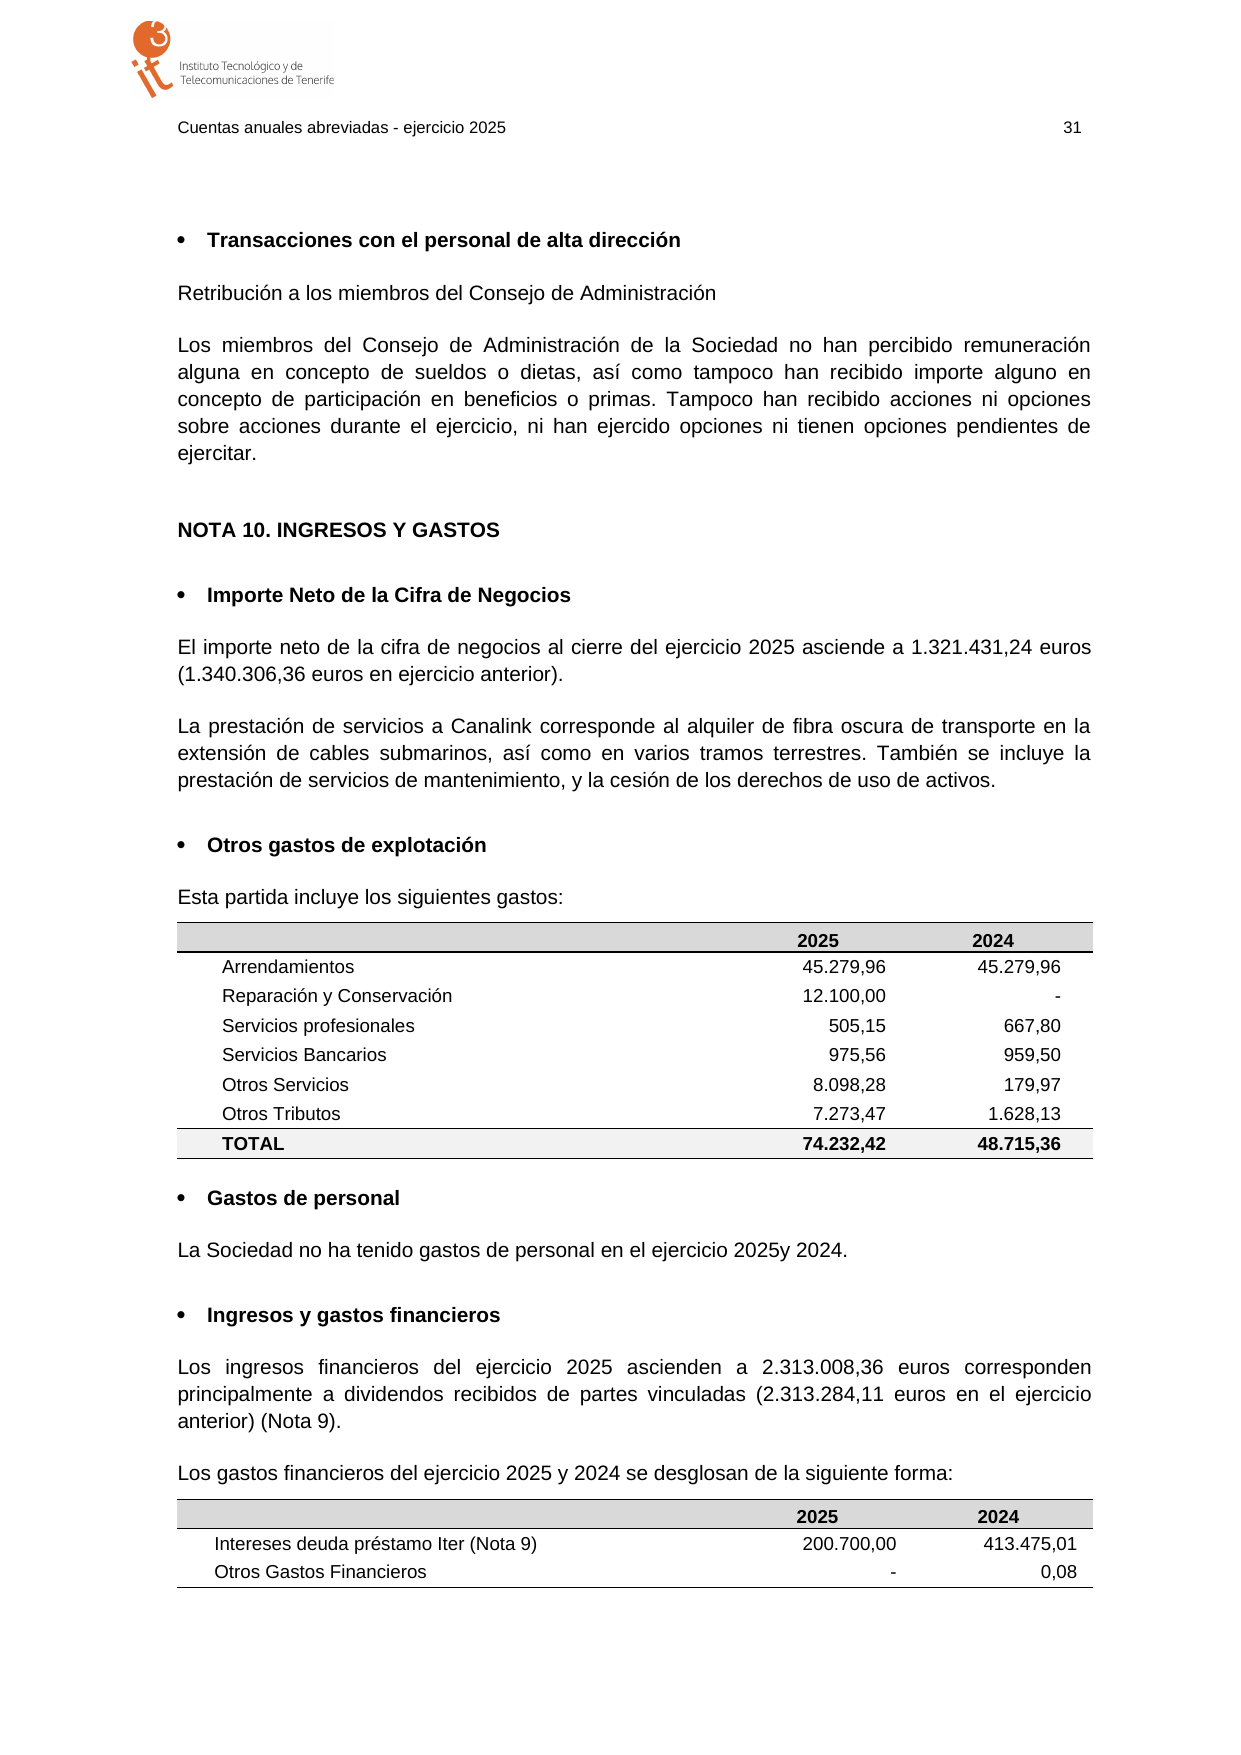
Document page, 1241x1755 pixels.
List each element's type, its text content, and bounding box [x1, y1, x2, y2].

text La prestación de servicios a Canalink corresponde al alquiler de fibra oscura de transporte en la extensión de cables submarinos, así como en varios tramos terrestres. También se incluye la prestación de servicios de mantenimiento, y la cesión de los derechos de uso de activos. [177, 712, 1093, 793]
list Importe Neto de la Cifra de Negocios [177, 580, 1093, 607]
list Transacciones con el personal de alta dirección [177, 226, 1093, 253]
table_cell Otros Tributos [177, 1099, 743, 1128]
text La Sociedad no ha tenido gastos de personal en el ejercicio 2025y 2024. [177, 1236, 1093, 1263]
table_cell TOTAL [177, 1129, 743, 1158]
table_cell Otros Servicios [177, 1069, 743, 1099]
table_cell 45.279,96 [918, 953, 1093, 981]
table_cell - [731, 1558, 912, 1587]
text Los gastos financieros del ejercicio 2025 y 2024 se desglosan de la siguiente forma: [177, 1459, 1093, 1486]
text Los ingresos financieros del ejercicio 2025 ascienden a 2.313.008,36 euros corresponden principalmente a dividendos recibidos de partes vinculadas (2.313.284,11 euros en el ejercicio anterior) (Nota 9). [177, 1353, 1093, 1434]
table_header 2024 [912, 1500, 1093, 1528]
table_cell 959,50 [918, 1040, 1093, 1069]
table_header 2025 [743, 923, 918, 951]
table_cell 7.273,47 [743, 1099, 918, 1128]
text NOTA 10. INGRESOS Y GASTOS [177, 516, 1093, 543]
table_cell Otros Gastos Financieros [177, 1558, 731, 1587]
table_cell 74.232,42 [743, 1129, 918, 1158]
table_cell Intereses deuda préstamo Iter (Nota 9) [177, 1529, 731, 1557]
table_cell 48.715,36 [918, 1129, 1093, 1158]
table_cell 505,15 [743, 1010, 918, 1040]
table_cell Arrendamientos [177, 953, 743, 981]
table_header 2025 [731, 1500, 912, 1528]
table_header [177, 1500, 731, 1528]
list Los miembros del Consejo de Administración de la Sociedad no han percibido remuneración alguna en concepto de sueldos o dietas, así como tampoco han recibido importe alguno en concepto de participación en beneficios o primas. Tampoco han recibido acciones ni opciones sobre acciones durante el ejercicio, ni han ejercido opciones ni tienen opciones pendientes de ejercitar. [177, 330, 1093, 466]
table_cell 200.700,00 [731, 1529, 912, 1557]
table_cell 1.628,13 [918, 1099, 1093, 1128]
list Ingresos y gastos financieros [177, 1301, 1093, 1328]
table_cell 975,56 [743, 1040, 918, 1069]
table_cell 667,80 [918, 1010, 1093, 1040]
table_cell Servicios profesionales [177, 1010, 743, 1040]
table_cell Reparación y Conservación [177, 981, 743, 1010]
table_cell 179,97 [918, 1069, 1093, 1099]
table_cell 45.279,96 [743, 953, 918, 981]
table_cell 8.098,28 [743, 1069, 918, 1099]
text Retribución a los miembros del Consejo de Administración [177, 278, 1093, 305]
table_cell 12.100,00 [743, 981, 918, 1010]
table_cell - [918, 981, 1093, 1010]
table_header [177, 923, 743, 951]
table_header 2024 [918, 923, 1093, 951]
list Gastos de personal [177, 1184, 1093, 1211]
list Otros gastos de explotación [177, 830, 1093, 857]
table_cell Servicios Bancarios [177, 1040, 743, 1069]
text Esta partida incluye los siguientes gastos: [177, 882, 1093, 909]
table_cell 0,08 [912, 1558, 1093, 1587]
table_cell 413.475,01 [912, 1529, 1093, 1557]
text El importe neto de la cifra de negocios al cierre del ejercicio 2025 asciende a 1.321.431,24 euros (1.340.306,36 euros en ejercicio anterior). [177, 632, 1093, 687]
